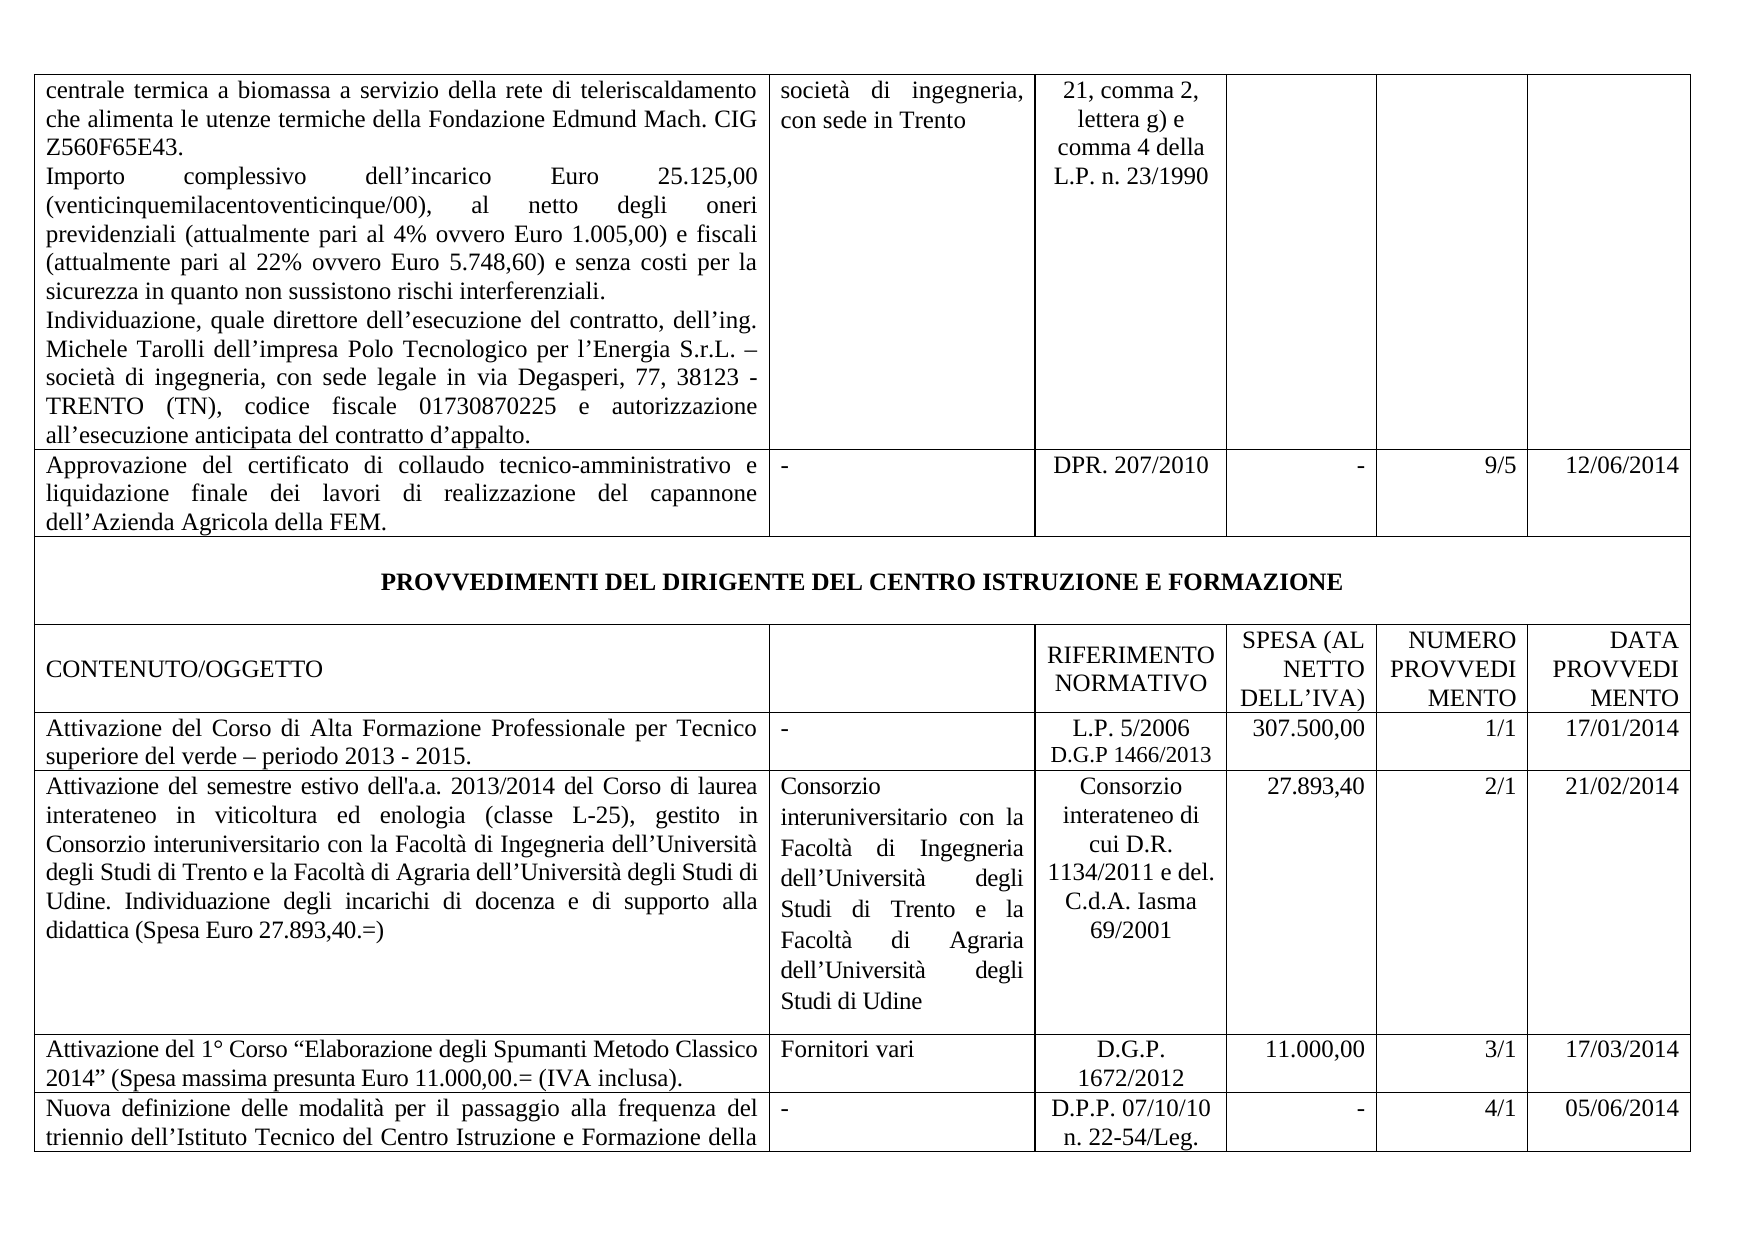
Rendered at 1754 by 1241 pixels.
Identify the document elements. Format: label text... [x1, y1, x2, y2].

table_cell D.P.P. 07/10/10 n. 22-54/Leg. [1036, 1093, 1226, 1151]
table_cell SPESA (AL NETTO DELL’IVA) [1227, 625, 1376, 712]
table_cell 17/01/2014 [1528, 713, 1690, 770]
table_cell 2/1 [1377, 771, 1527, 1033]
table_cell Consorzio interateneo di cui D.R. 1134/2011 e del. C.d.A. Iasma 69/2001 [1036, 771, 1226, 1033]
table_cell 12/06/2014 [1528, 450, 1690, 536]
table_cell [1227, 75, 1376, 449]
table_cell società di ingegneria, con sede in Trento [770, 75, 1034, 449]
table_cell CONTENUTO/OGGETTO [35, 625, 769, 712]
table_cell Nuova definizione delle modalità per il passaggio alla frequenza del triennio dell’Istituto Tecnico del Centro Istruzione e Formazione della [35, 1093, 769, 1151]
table_cell 3/1 [1377, 1035, 1527, 1092]
table_cell NUMERO PROVVEDIMENTO [1377, 625, 1527, 712]
table_cell 11.000,00 [1227, 1035, 1376, 1092]
table_cell 27.893,40 [1227, 771, 1376, 1033]
table_cell - [770, 713, 1034, 770]
table_cell DATA PROVVEDIMENTO [1528, 625, 1690, 712]
table_cell 21/02/2014 [1528, 771, 1690, 1033]
table_cell - [1227, 450, 1376, 536]
table_cell 17/03/2014 [1528, 1035, 1690, 1092]
table_cell 307.500,00 [1227, 713, 1376, 770]
table_cell L.P. 5/2006 D.G.P 1466/2013 [1036, 713, 1226, 770]
table_cell Attivazione del Corso di Alta Formazione Professionale per Tecnico superiore del verde – periodo 2013 - 2015. [35, 713, 769, 770]
table_cell Approvazione del certificato di collaudo tecnico-amministrativo e liquidazione finale dei lavori di realizzazione del capannone dell’Azienda Agricola della FEM. [35, 450, 769, 536]
table_cell D.G.P. 1672/2012 [1036, 1035, 1226, 1092]
table_cell 1/1 [1377, 713, 1527, 770]
table_cell Attivazione del semestre estivo dell'a.a. 2013/2014 del Corso di laurea interateneo in viticoltura ed enologia (classe L-25), gestito in Consorzio interuniversitario con la Facoltà di Ingegneria dell’Università degli Studi di Trento e la Facoltà di Agraria dell’Università degli Studi di Udine. Individuazione degli incarichi di docenza e di supporto alla didattica (Spesa Euro 27.893,40.=) [35, 771, 769, 1033]
table_cell - [770, 1093, 1034, 1151]
table_cell [1377, 75, 1527, 449]
table_cell - [770, 450, 1034, 536]
table_cell centrale termica a biomassa a servizio della rete di teleriscaldamento che alimenta le utenze termiche della Fondazione Edmund Mach. CIG Z560F65E43. Importo complessivo dell’incarico Euro 25.125,00 (venticinquemilacentoventicinque/00), al netto degli oneri previdenziali (attualmente pari al 4% ovvero Euro 1.005,00) e fiscali (attualmente pari al 22% ovvero Euro 5.748,60) e senza costi per la sicurezza in quanto non sussistono rischi interferenziali. Individuazione, quale direttore dell’esecuzione del contratto, dell’ing. Michele Tarolli dell’impresa Polo Tecnologico per l’Energia S.r.L. – società di ingegneria, con sede legale in via Degasperi, 77, 38123 - TRENTO (TN), codice fiscale 01730870225 e autorizzazione all’esecuzione anticipata del contratto d’appalto. [35, 75, 769, 449]
table_cell PROVVEDIMENTI DEL DIRIGENTE DEL CENTRO ISTRUZIONE E FORMAZIONE [35, 537, 1690, 624]
table_cell [770, 625, 1034, 712]
table_cell Attivazione del 1° Corso “Elaborazione degli Spumanti Metodo Classico 2014” (Spesa massima presunta Euro 11.000,00.= (IVA inclusa). [35, 1035, 769, 1092]
table_cell [1528, 75, 1690, 449]
table_cell 05/06/2014 [1528, 1093, 1690, 1151]
table_cell - [1227, 1093, 1376, 1151]
table_cell DPR. 207/2010 [1036, 450, 1226, 536]
table_cell 21, comma 2, lettera g) e comma 4 della L.P. n. 23/1990 [1036, 75, 1226, 449]
table_cell RIFERIMENTO NORMATIVO [1036, 625, 1226, 712]
table_cell Fornitori vari [770, 1035, 1034, 1092]
table_cell 4/1 [1377, 1093, 1527, 1151]
table_cell Consorzio interuniversitario con la Facoltà di Ingegneria dell’Università degli Studi di Trento e la Facoltà di Agraria dell’Università degli Studi di Udine [770, 771, 1034, 1033]
table_cell 9/5 [1377, 450, 1527, 536]
